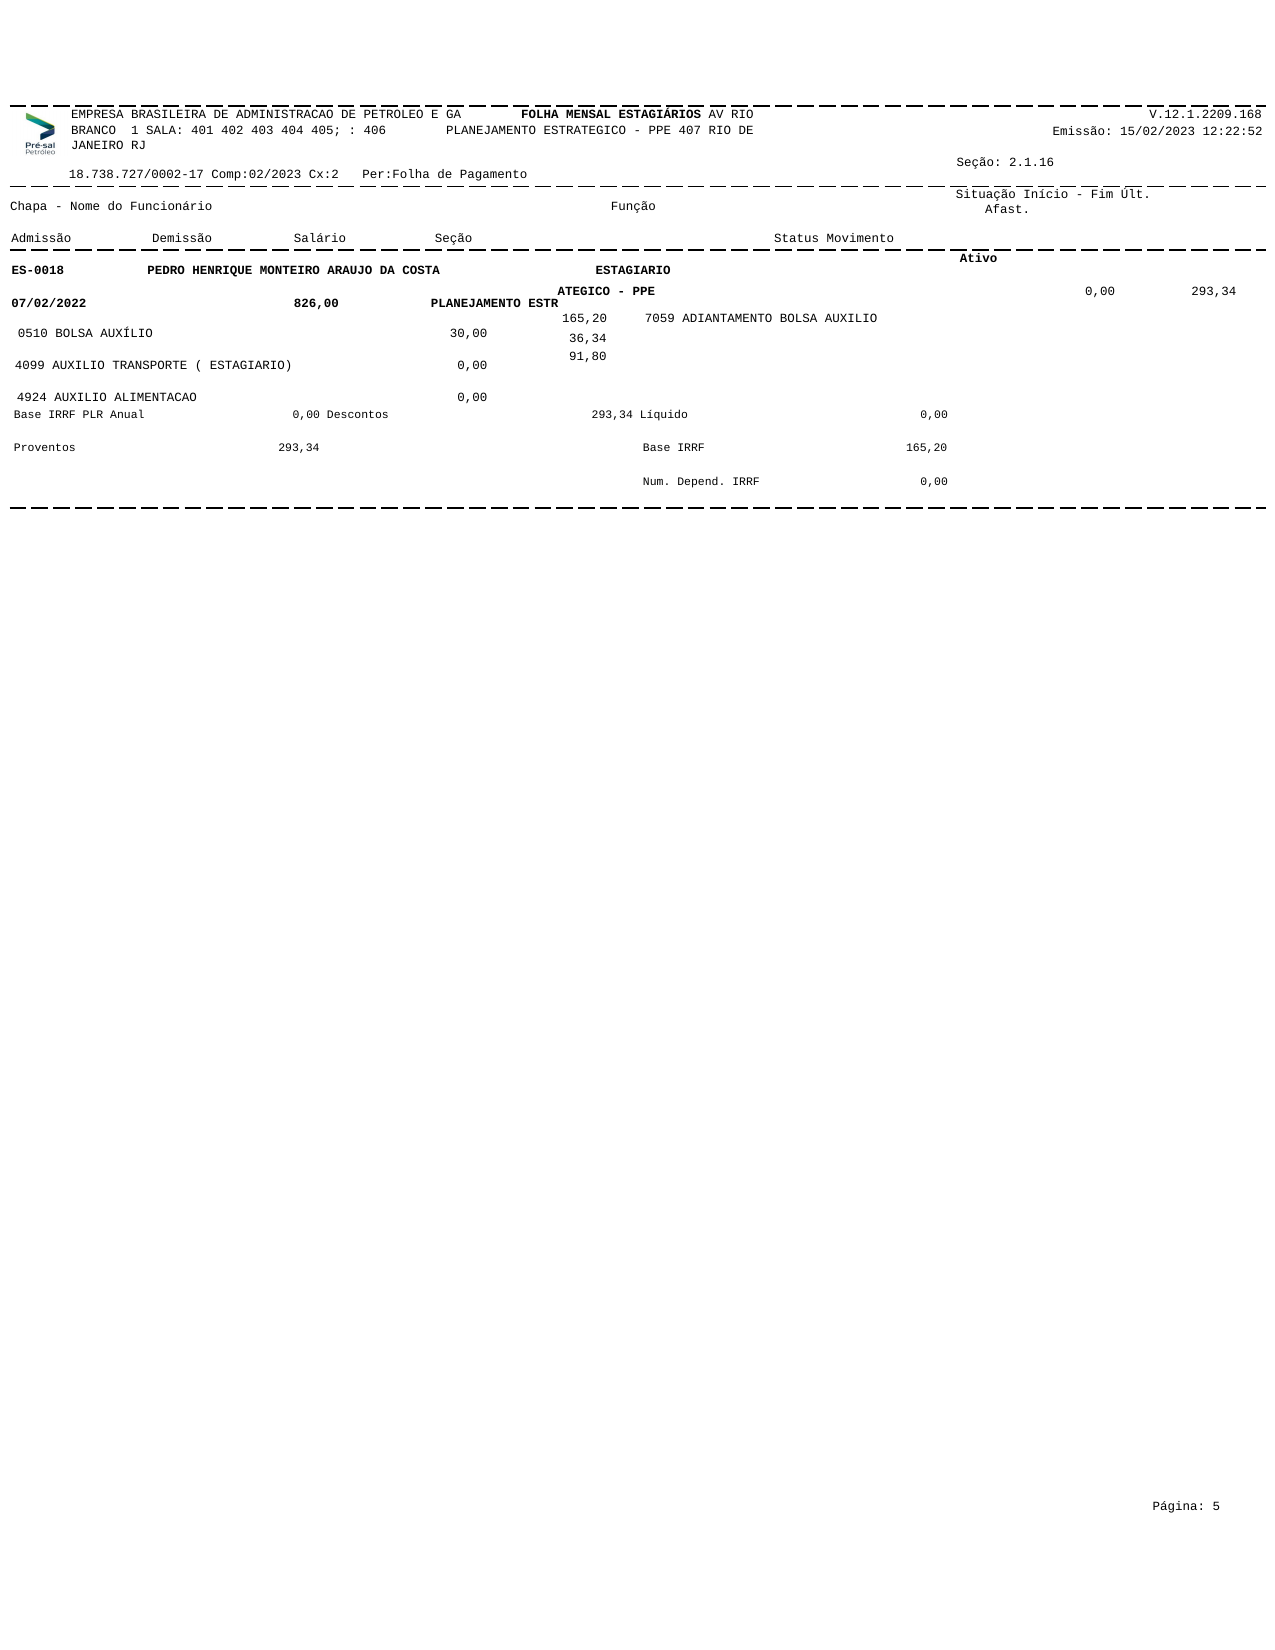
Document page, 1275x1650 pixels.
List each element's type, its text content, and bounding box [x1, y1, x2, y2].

table_cell 0,00 [906, 408, 956, 441]
table_cell ES-0018 PEDRO HENRIQUE MONTEIRO ARAUJO DA COSTA ESTAGIARIO [10, 249, 906, 284]
table_cell Base IRRF PLR Anual [10, 408, 278, 441]
table_cell [1191, 408, 1266, 441]
table_header EMPRESA BRASILEIRA DE ADMINISTRACAO DE PETROLEO E GA FOLHA MENSAL ESTAGIÁRIOS AV RIO BRANCO 1 SALA: 401 402 403 404 405; : 406 PLANEJAMENTO ESTRATEGICO - PPE 407 RIO DE JANEIRO RJ 18.738.727/0002-17 Comp:02/2023 Cx:2 Per:Folha de Pagamento [10, 105, 906, 186]
table_cell [906, 186, 956, 249]
table_cell [1191, 441, 1266, 474]
table_cell 293,34 [1191, 284, 1266, 408]
table_cell Base IRRF [562, 441, 906, 474]
table_cell [1191, 249, 1266, 284]
table_cell 165,20 [906, 441, 956, 474]
table_cell Chapa - Nome do Funcionário Função Admissão Demissão Salário Seção Status Movimento [10, 186, 906, 249]
table_cell 07/02/2022 826,00 PLANEJAMENTO ESTR 0510 BOLSA AUXÍLIO 30,00 4099 AUXILIO TRANSPORTE ( ESTAGIARIO) 0,00 4924 AUXILIO ALIMENTACAO 0,00 [10, 284, 562, 408]
table_cell 293,34 Líquido [562, 408, 906, 441]
table_cell [1191, 186, 1266, 249]
table_cell Ativo [956, 249, 1191, 284]
table_cell Situação Início - Fim Últ. Afast. [956, 186, 1191, 249]
table_cell [10, 474, 278, 507]
table_cell [956, 408, 1191, 441]
table_cell 0,00 [906, 474, 956, 507]
table_cell 293,34 [278, 441, 562, 474]
table_cell [906, 284, 956, 408]
table_cell [1191, 474, 1266, 507]
table_cell [906, 249, 956, 284]
table_cell ATEGICO - PPE 165,20 7059 ADIANTAMENTO BOLSA AUXILIO 36,34 91,80 [562, 284, 906, 408]
table_cell [278, 474, 562, 507]
table_cell [956, 441, 1191, 474]
table_cell [956, 474, 1191, 507]
table_header [906, 105, 956, 186]
table_cell Proventos [10, 441, 278, 474]
table_cell 0,00 [956, 284, 1191, 408]
table_cell Num. Depend. IRRF [562, 474, 906, 507]
table_header V.12.1.2209.168 Emissão: 15/02/2023 12:22:52 Seção: 2.1.16 [956, 105, 1266, 186]
table_cell 0,00 Descontos [278, 408, 562, 441]
